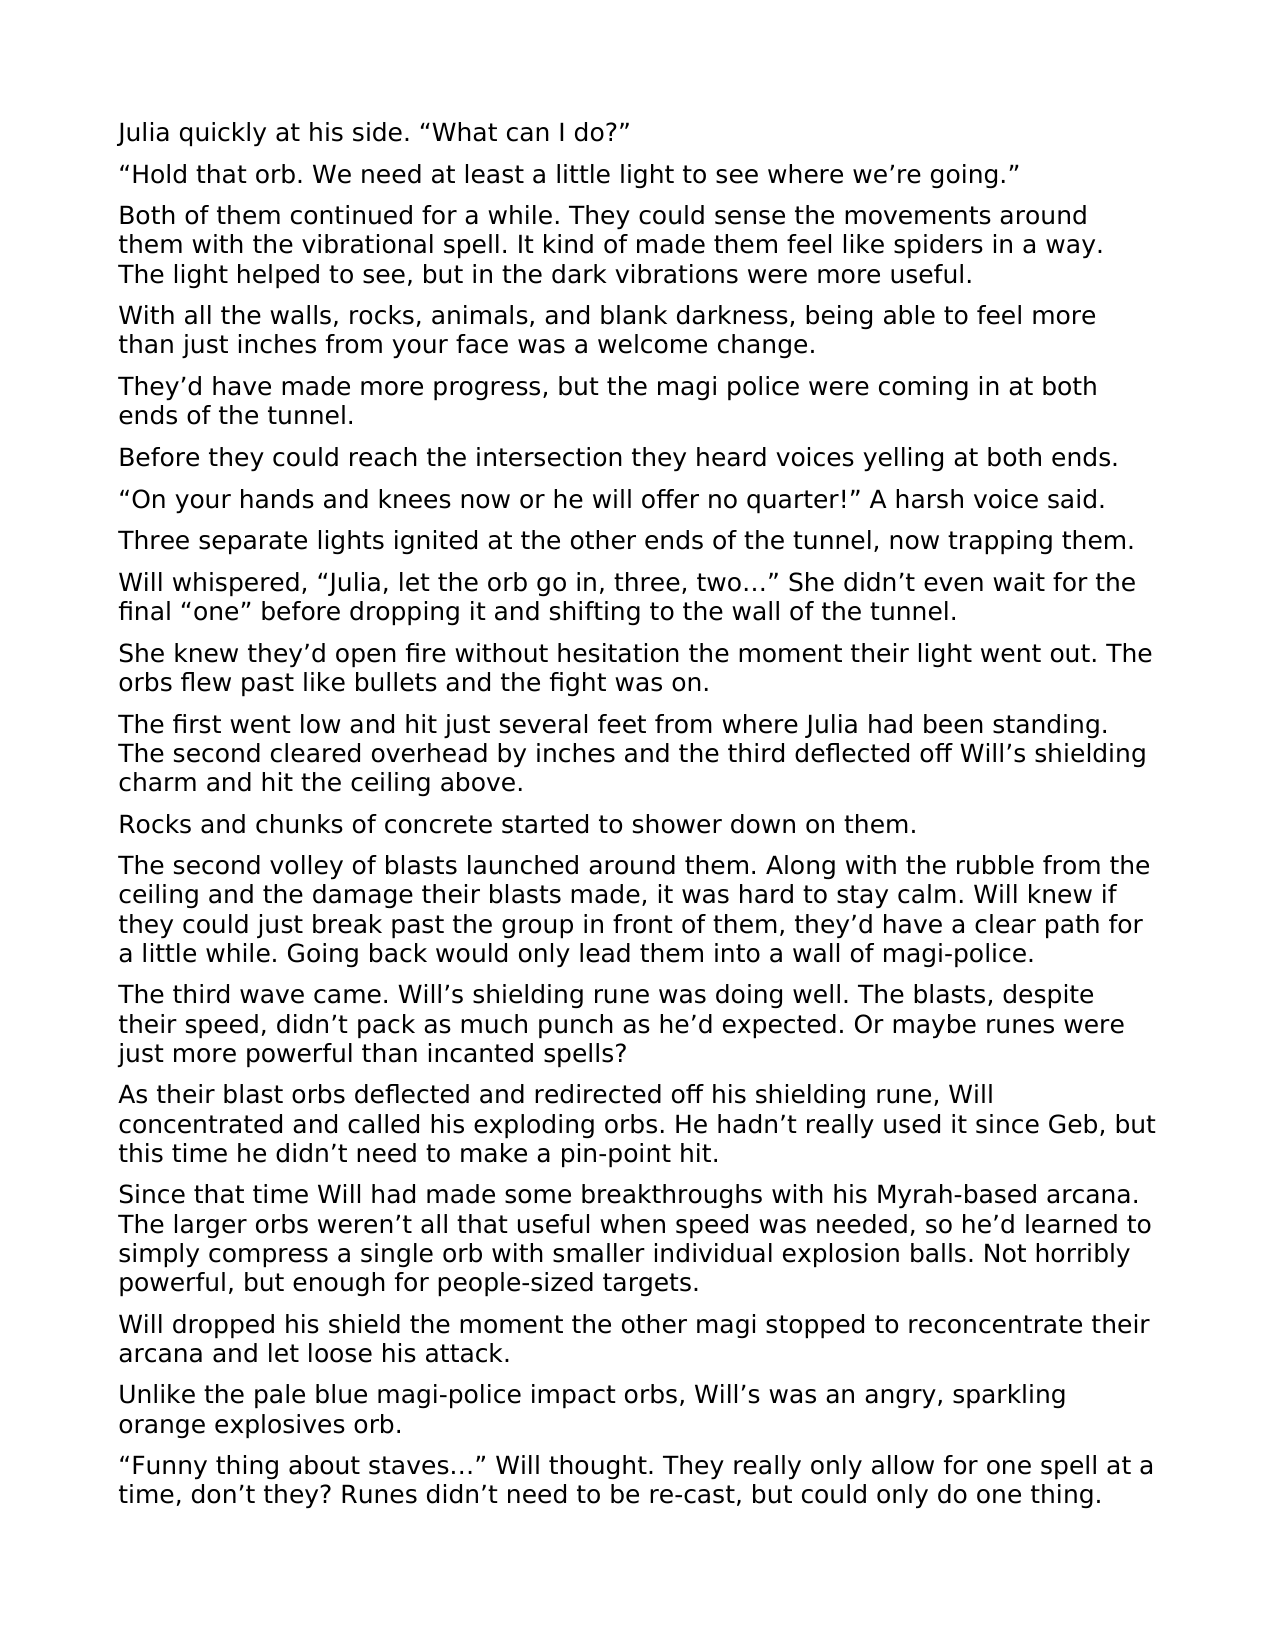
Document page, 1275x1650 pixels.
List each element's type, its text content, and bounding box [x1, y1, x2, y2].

text “On your hands and knees now or he will offer no quarter!” A harsh voice said. [118, 485, 1157, 514]
text Since that time Will had made some breakthroughs with his Myrah-based arcana. The larger orbs weren’t all that useful when speed was needed, so he’d learned to simply compress a single orb with smaller individual explosion balls. Not horribly powerful, but enough for people-sized targets. [118, 1181, 1157, 1297]
text She knew they’d open fire without hesitation the moment their light went out. The orbs flew past like bullets and the fight was on. [118, 639, 1157, 697]
text Three separate lights ignited at the other ends of the tunnel, now trapping them. [118, 526, 1157, 556]
text Before they could reach the intersection they heard voices yelling at both ends. [118, 443, 1157, 472]
text Both of them continued for a while. They could sense the movements around them with the vibrational spell. It kind of made them feel like spiders in a way. The light helped to see, but in the dark vibrations were more useful. [118, 201, 1157, 289]
text As their blast orbs deflected and redirected off his shielding rune, Will concentrated and called his exploding orbs. He hadn’t really used it since Geb, but this time he didn’t need to make a pin-point hit. [118, 1081, 1157, 1168]
text They’d have made more progress, but the magi police were coming in at both ends of the tunnel. [118, 372, 1157, 431]
text Will whispered, “Julia, let the orb go in, three, two…” She didn’t even wait for the final “one” before dropping it and shifting to the wall of the tunnel. [118, 568, 1157, 626]
text Julia quickly at his side. “What can I do?” [118, 118, 1157, 147]
text The third wave came. Will’s shielding rune was doing well. The blasts, despite their speed, didn’t pack as much punch as he’d expected. Or maybe runes were just more powerful than incanted spells? [118, 981, 1157, 1068]
text “Funny thing about staves…” Will thought. They really only allow for one spell at a time, don’t they? Runes didn’t need to be re-cast, but could only do one thing. [118, 1451, 1157, 1510]
text Will dropped his shield the moment the other magi stopped to reconcentrate their arcana and let loose his attack. [118, 1310, 1157, 1368]
text “Hold that orb. We need at least a little light to see where we’re going.” [118, 160, 1157, 189]
text The second volley of blasts launched around them. Along with the rubble from the ceiling and the damage their blasts made, it was hard to stay calm. Will knew if they could just break past the group in front of them, they’d have a clear path for a little while. Going back would only lead them into a wall of magi-police. [118, 851, 1157, 968]
text The first went low and hit just several feet from where Julia had been standing. The second cleared overhead by inches and the third deflected off Will’s shielding charm and hit the ceiling above. [118, 710, 1157, 797]
text Rocks and chunks of concrete started to shower down on them. [118, 810, 1157, 839]
text With all the walls, rocks, animals, and blank darkness, being able to feel more than just inches from your face was a welcome change. [118, 301, 1157, 360]
text Unlike the pale blue magi-police impact orbs, Will’s was an angry, sparkling orange explosives orb. [118, 1381, 1157, 1439]
